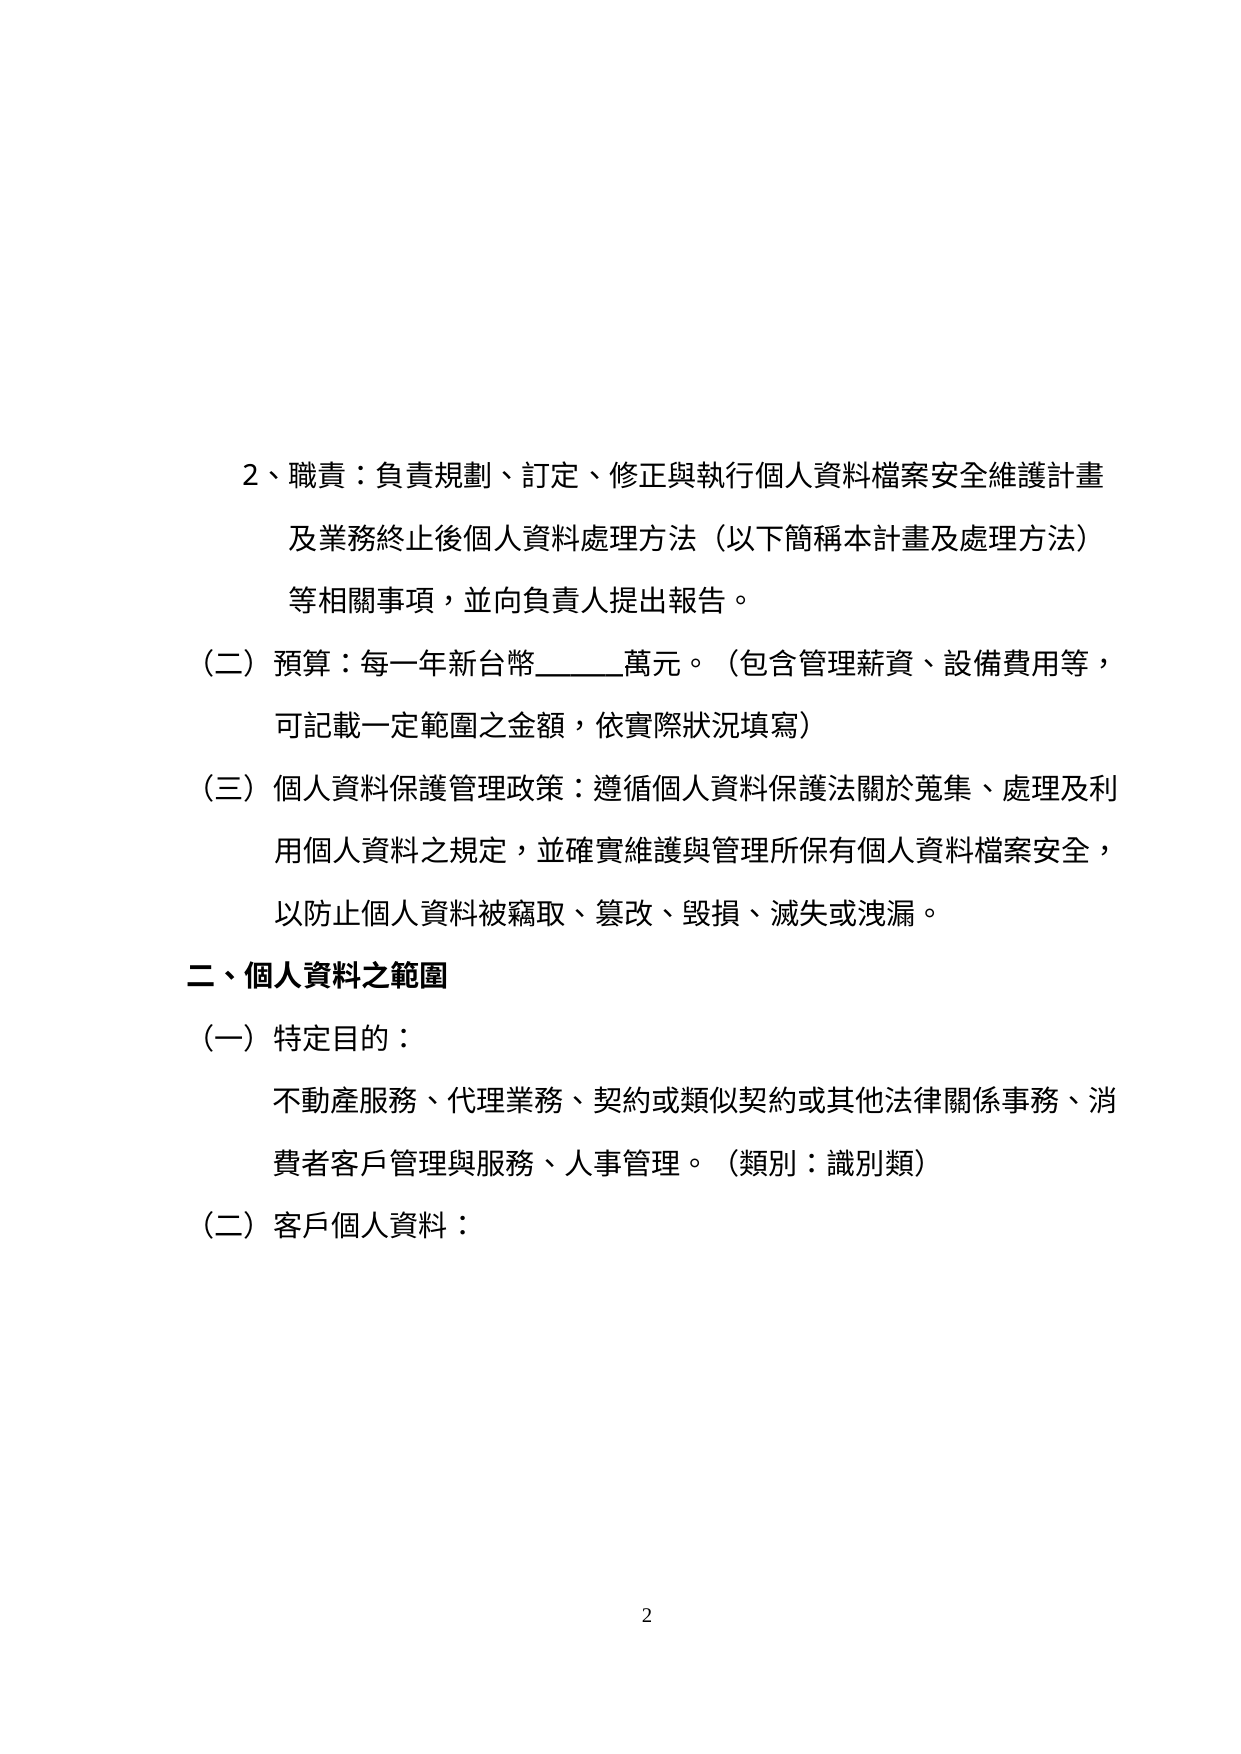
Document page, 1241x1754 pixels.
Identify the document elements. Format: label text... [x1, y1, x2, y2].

text 不動產服務、代理業務、契約或類似契約或其他法律關係事務、消費者客戶管理與服務、人事管理。（類別：識別類） [272, 1057, 1125, 1182]
text （二）預算：每一年新台幣_____萬元。（包含管理薪資、設備費用等，可記載一定範圍之金額，依實際狀況填寫） [185, 620, 1125, 745]
text （三）個人資料保護管理政策：遵循個人資料保護法關於蒐集、處理及利用個人資料之規定，並確實維護與管理所保有個人資料檔案安全，以防止個人資料被竊取、篡改、毁損、滅失或洩漏。 [185, 745, 1125, 932]
text 二、個人資料之範圍 [186, 932, 1125, 995]
text 2、職責：負責規劃、訂定、修正與執行個人資料檔案安全維護計畫及業務終止後個人資料處理方法（以下簡稱本計畫及處理方法）等相關事項，並向負責人提出報告。 [241, 432, 1125, 620]
text （二）客戶個人資料： [185, 1182, 1125, 1245]
text （一）特定目的： [185, 995, 1125, 1057]
